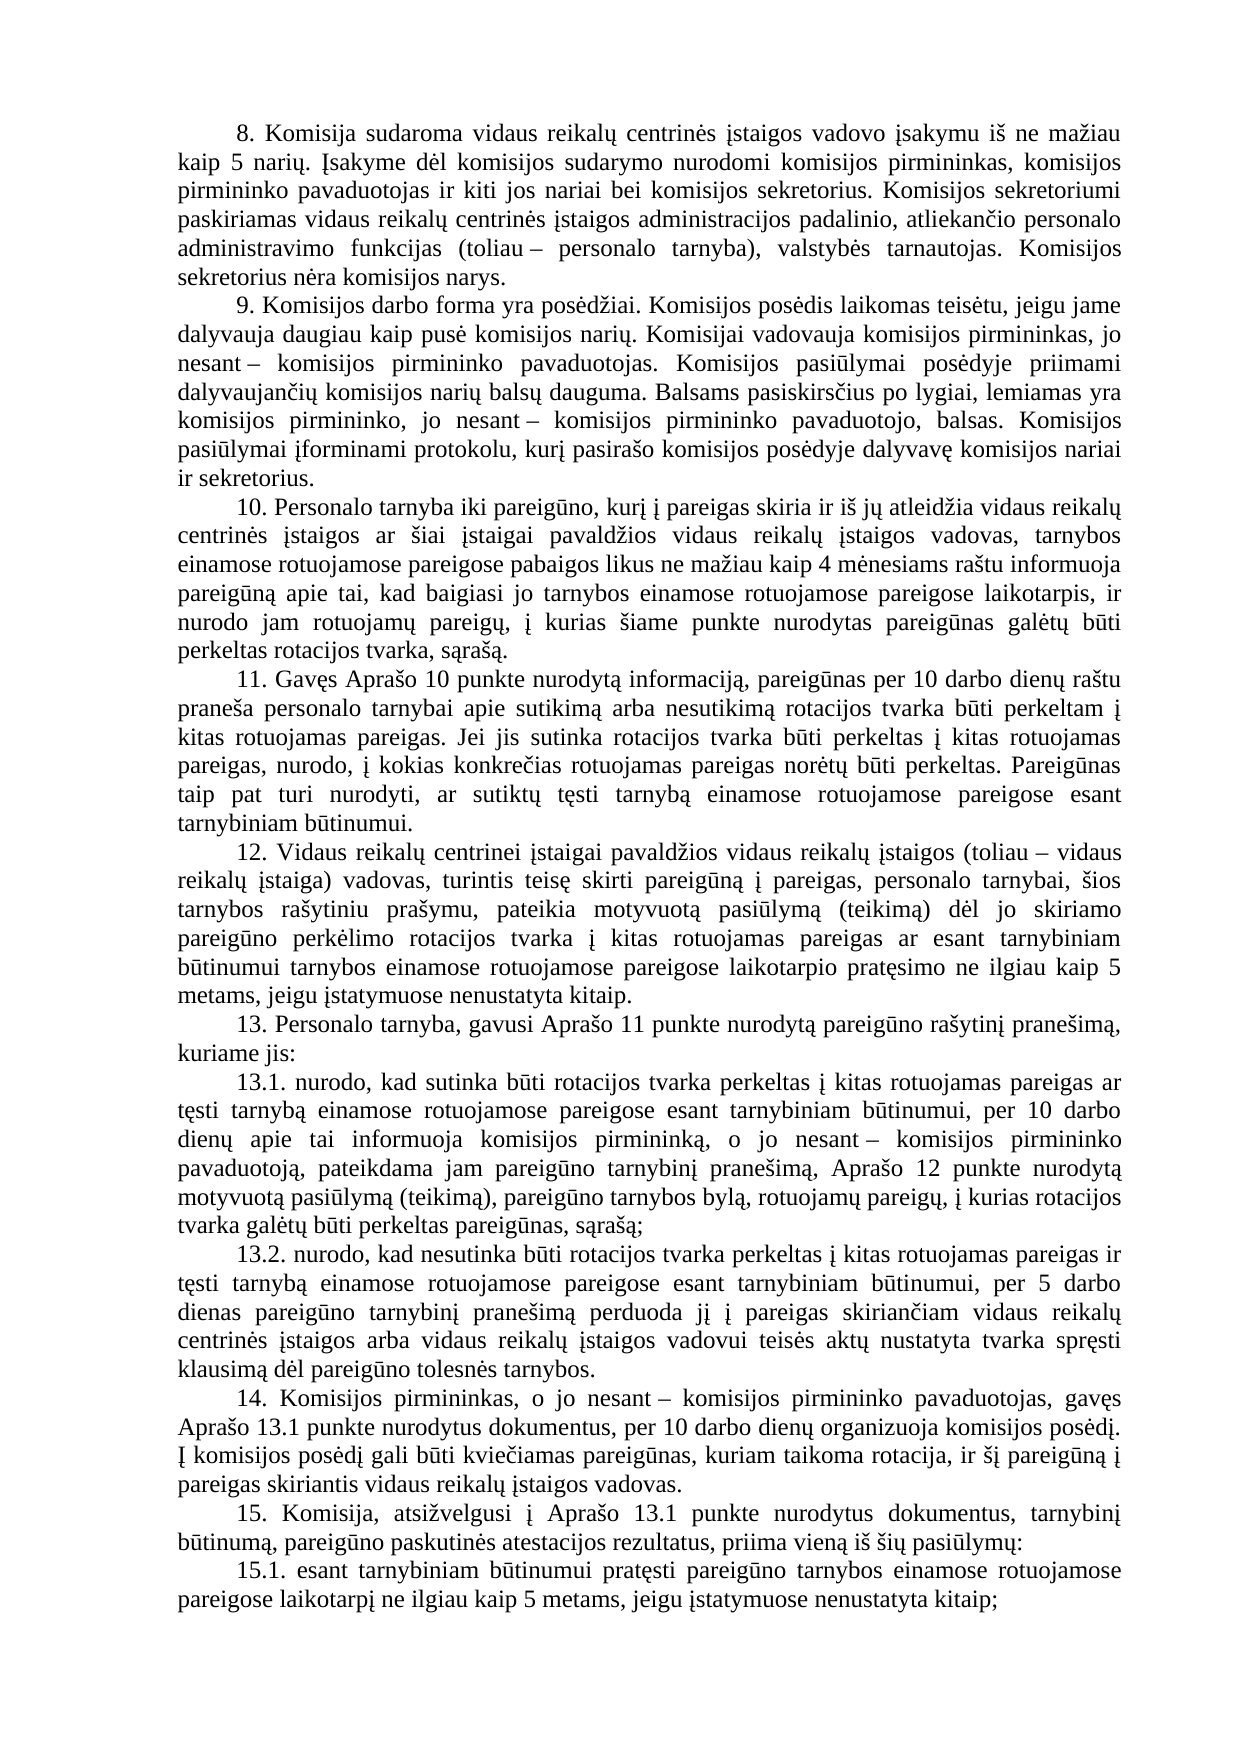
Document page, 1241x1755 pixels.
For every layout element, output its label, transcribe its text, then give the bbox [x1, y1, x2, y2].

text 13.1. nurodo, kad sutinka būti rotacijos tvarka perkeltas į kitas rotuojamas pareigas ar tęsti tarnybą einamose rotuojamose pareigose esant tarnybiniam būtinumui, per 10 darbo dienų apie tai informuoja komisijos pirmininką, o jo nesant – komisijos pirmininko pavaduotoją, pateikdama jam pareigūno tarnybinį pranešimą, Aprašo 12 punkte nurodytą motyvuotą pasiūlymą (teikimą), pareigūno tarnybos bylą, rotuojamų pareigų, į kurias rotacijos tvarka galėtų būti perkeltas pareigūnas, sąrašą; [177, 1067, 1122, 1239]
text 13. Personalo tarnyba, gavusi Aprašo 11 punkte nurodytą pareigūno rašytinį pranešimą, kuriame jis: [177, 1009, 1122, 1067]
text 10. Personalo tarnyba iki pareigūno, kurį į pareigas skiria ir iš jų atleidžia vidaus reikalų centrinės įstaigos ar šiai įstaigai pavaldžios vidaus reikalų įstaigos vadovas, tarnybos einamose rotuojamose pareigose pabaigos likus ne mažiau kaip 4 mėnesiams raštu informuoja pareigūną apie tai, kad baigiasi jo tarnybos einamose rotuojamose pareigose laikotarpis, ir nurodo jam rotuojamų pareigų, į kurias šiame punkte nurodytas pareigūnas galėtų būti perkeltas rotacijos tvarka, sąrašą. [177, 492, 1122, 664]
text 9. Komisijos darbo forma yra posėdžiai. Komisijos posėdis laikomas teisėtu, jeigu jame dalyvauja daugiau kaip pusė komisijos narių. Komisijai vadovauja komisijos pirmininkas, jo nesant – komisijos pirmininko pavaduotojas. Komisijos pasiūlymai posėdyje priimami dalyvaujančių komisijos narių balsų dauguma. Balsams pasiskirsčius po lygiai, lemiamas yra komisijos pirmininko, jo nesant – komisijos pirmininko pavaduotojo, balsas. Komisijos pasiūlymai įforminami protokolu, kurį pasirašo komisijos posėdyje dalyvavę komisijos nariai ir sekretorius. [177, 291, 1122, 492]
text 12. Vidaus reikalų centrinei įstaigai pavaldžios vidaus reikalų įstaigos (toliau – vidaus reikalų įstaiga) vadovas, turintis teisę skirti pareigūną į pareigas, personalo tarnybai, šios tarnybos rašytiniu prašymu, pateikia motyvuotą pasiūlymą (teikimą) dėl jo skiriamo pareigūno perkėlimo rotacijos tvarka į kitas rotuojamas pareigas ar esant tarnybiniam būtinumui tarnybos einamose rotuojamose pareigose laikotarpio pratęsimo ne ilgiau kaip 5 metams, jeigu įstatymuose nenustatyta kitaip. [177, 837, 1122, 1009]
text 13.2. nurodo, kad nesutinka būti rotacijos tvarka perkeltas į kitas rotuojamas pareigas ir tęsti tarnybą einamose rotuojamose pareigose esant tarnybiniam būtinumui, per 5 darbo dienas pareigūno tarnybinį pranešimą perduoda jį į pareigas skiriančiam vidaus reikalų centrinės įstaigos arba vidaus reikalų įstaigos vadovui teisės aktų nustatyta tvarka spręsti klausimą dėl pareigūno tolesnės tarnybos. [177, 1239, 1122, 1383]
text 11. Gavęs Aprašo 10 punkte nurodytą informaciją, pareigūnas per 10 darbo dienų raštu praneša personalo tarnybai apie sutikimą arba nesutikimą rotacijos tvarka būti perkeltam į kitas rotuojamas pareigas. Jei jis sutinka rotacijos tvarka būti perkeltas į kitas rotuojamas pareigas, nurodo, į kokias konkrečias rotuojamas pareigas norėtų būti perkeltas. Pareigūnas taip pat turi nurodyti, ar sutiktų tęsti tarnybą einamose rotuojamose pareigose esant tarnybiniam būtinumui. [177, 664, 1122, 837]
text 8. Komisija sudaroma vidaus reikalų centrinės įstaigos vadovo įsakymu iš ne mažiau kaip 5 narių. Įsakyme dėl komisijos sudarymo nurodomi komisijos pirmininkas, komisijos pirmininko pavaduotojas ir kiti jos nariai bei komisijos sekretorius. Komisijos sekretoriumi paskiriamas vidaus reikalų centrinės įstaigos administracijos padalinio, atliekančio personalo administravimo funkcijas (toliau – personalo tarnyba), valstybės tarnautojas. Komisijos sekretorius nėra komisijos narys. [177, 118, 1122, 291]
text 15. Komisija, atsižvelgusi į Aprašo 13.1 punkte nurodytus dokumentus, tarnybinį būtinumą, pareigūno paskutinės atestacijos rezultatus, priima vieną iš šių pasiūlymų: [177, 1498, 1122, 1556]
text 14. Komisijos pirmininkas, o jo nesant – komisijos pirmininko pavaduotojas, gavęs Aprašo 13.1 punkte nurodytus dokumentus, per 10 darbo dienų organizuoja komisijos posėdį. Į komisijos posėdį gali būti kviečiamas pareigūnas, kuriam taikoma rotacija, ir šį pareigūną į pareigas skiriantis vidaus reikalų įstaigos vadovas. [177, 1383, 1122, 1498]
text 15.1. esant tarnybiniam būtinumui pratęsti pareigūno tarnybos einamose rotuojamose pareigose laikotarpį ne ilgiau kaip 5 metams, jeigu įstatymuose nenustatyta kitaip; [177, 1556, 1122, 1613]
